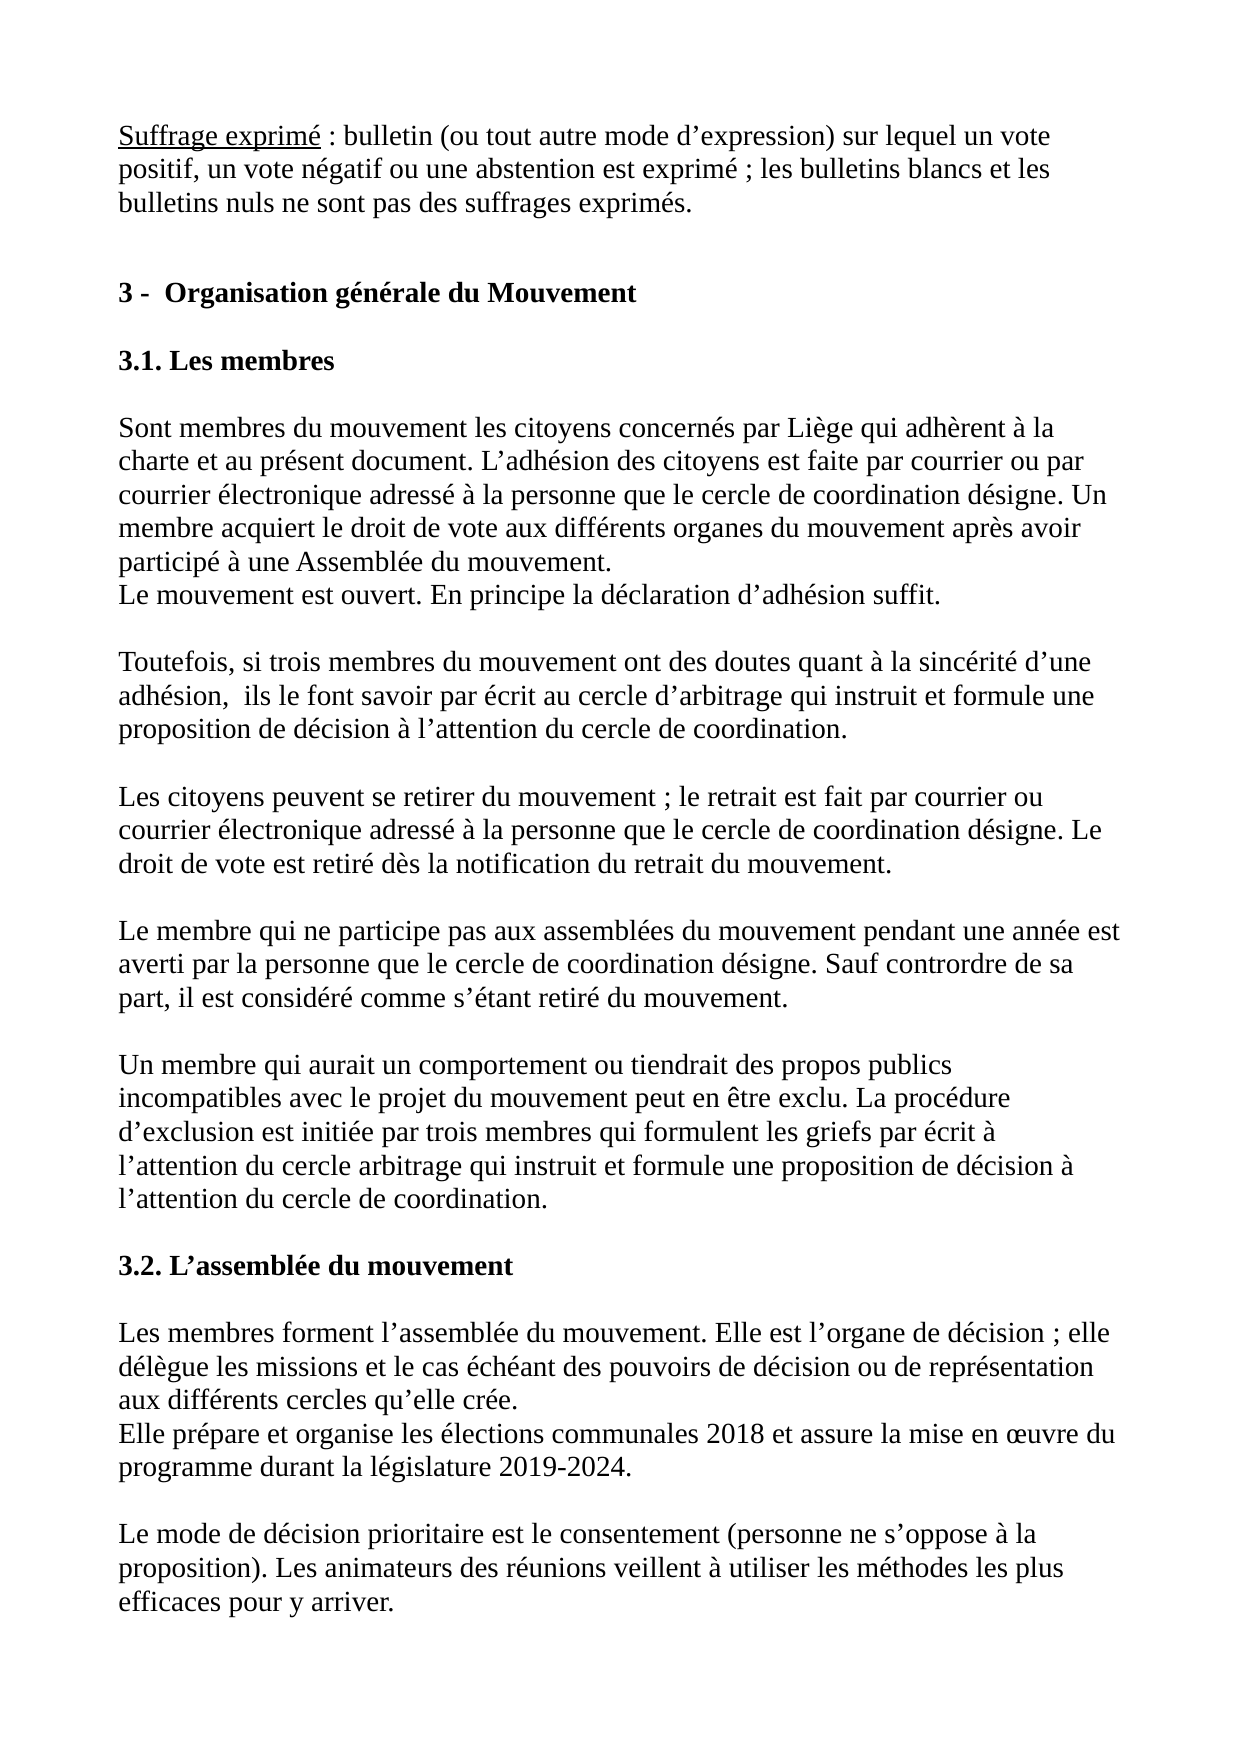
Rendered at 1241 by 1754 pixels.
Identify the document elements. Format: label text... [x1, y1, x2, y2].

text Les membres forment l’assemblée du mouvement. Elle est l’organe de décision ; elle délègue les missions et le cas échéant des pouvoirs de décision ou de représentation aux différents cercles qu’elle crée. [118, 1315, 1122, 1416]
text Elle prépare et organise les élections communales 2018 et assure la mise en œuvre du programme durant la législature 2019-2024. [118, 1416, 1122, 1483]
text 3.1. Les membres [118, 343, 1122, 376]
text Le mode de décision prioritaire est le consentement (personne ne s’oppose à la proposition). Les animateurs des réunions veillent à utiliser les méthodes les plus efficaces pour y arriver. [118, 1517, 1122, 1617]
text Toutefois, si trois membres du mouvement ont des doutes quant à la sincérité d’une adhésion, ils le font savoir par écrit au cercle d’arbitrage qui instruit et formule une proposition de décision à l’attention du cercle de coordination. [118, 644, 1122, 745]
text Le mouvement est ouvert. En principe la déclaration d’adhésion suffit. [118, 577, 1122, 611]
text Les citoyens peuvent se retirer du mouvement ; le retrait est fait par courrier ou courrier électronique adressé à la personne que le cercle de coordination désigne. Le droit de vote est retiré dès la notification du retrait du mouvement. [118, 779, 1122, 879]
text 3 - Organisation générale du Mouvement [118, 276, 1122, 309]
text Sont membres du mouvement les citoyens concernés par Liège qui adhèrent à la charte et au présent document. L’adhésion des citoyens est faite par courrier ou par courrier électronique adressé à la personne que le cercle de coordination désigne. Un membre acquiert le droit de vote aux différents organes du mouvement après avoir participé à une Assemblée du mouvement. [118, 410, 1122, 577]
text 3.2. L’assemblée du mouvement [118, 1248, 1122, 1282]
text Suffrage exprimé : bulletin (ou tout autre mode d’expression) sur lequel un vote positif, un vote négatif ou une abstention est exprimé ; les bulletins blancs et les bulletins nuls ne sont pas des suffrages exprimés. [118, 118, 1122, 219]
text Un membre qui aurait un comportement ou tiendrait des propos publics incompatibles avec le projet du mouvement peut en être exclu. La procédure d’exclusion est initiée par trois membres qui formulent les griefs par écrit à l’attention du cercle arbitrage qui instruit et formule une proposition de décision à l’attention du cercle de coordination. [118, 1047, 1122, 1215]
text Le membre qui ne participe pas aux assemblées du mouvement pendant une année est averti par la personne que le cercle de coordination désigne. Sauf contrordre de sa part, il est considéré comme s’étant retiré du mouvement. [118, 913, 1122, 1013]
